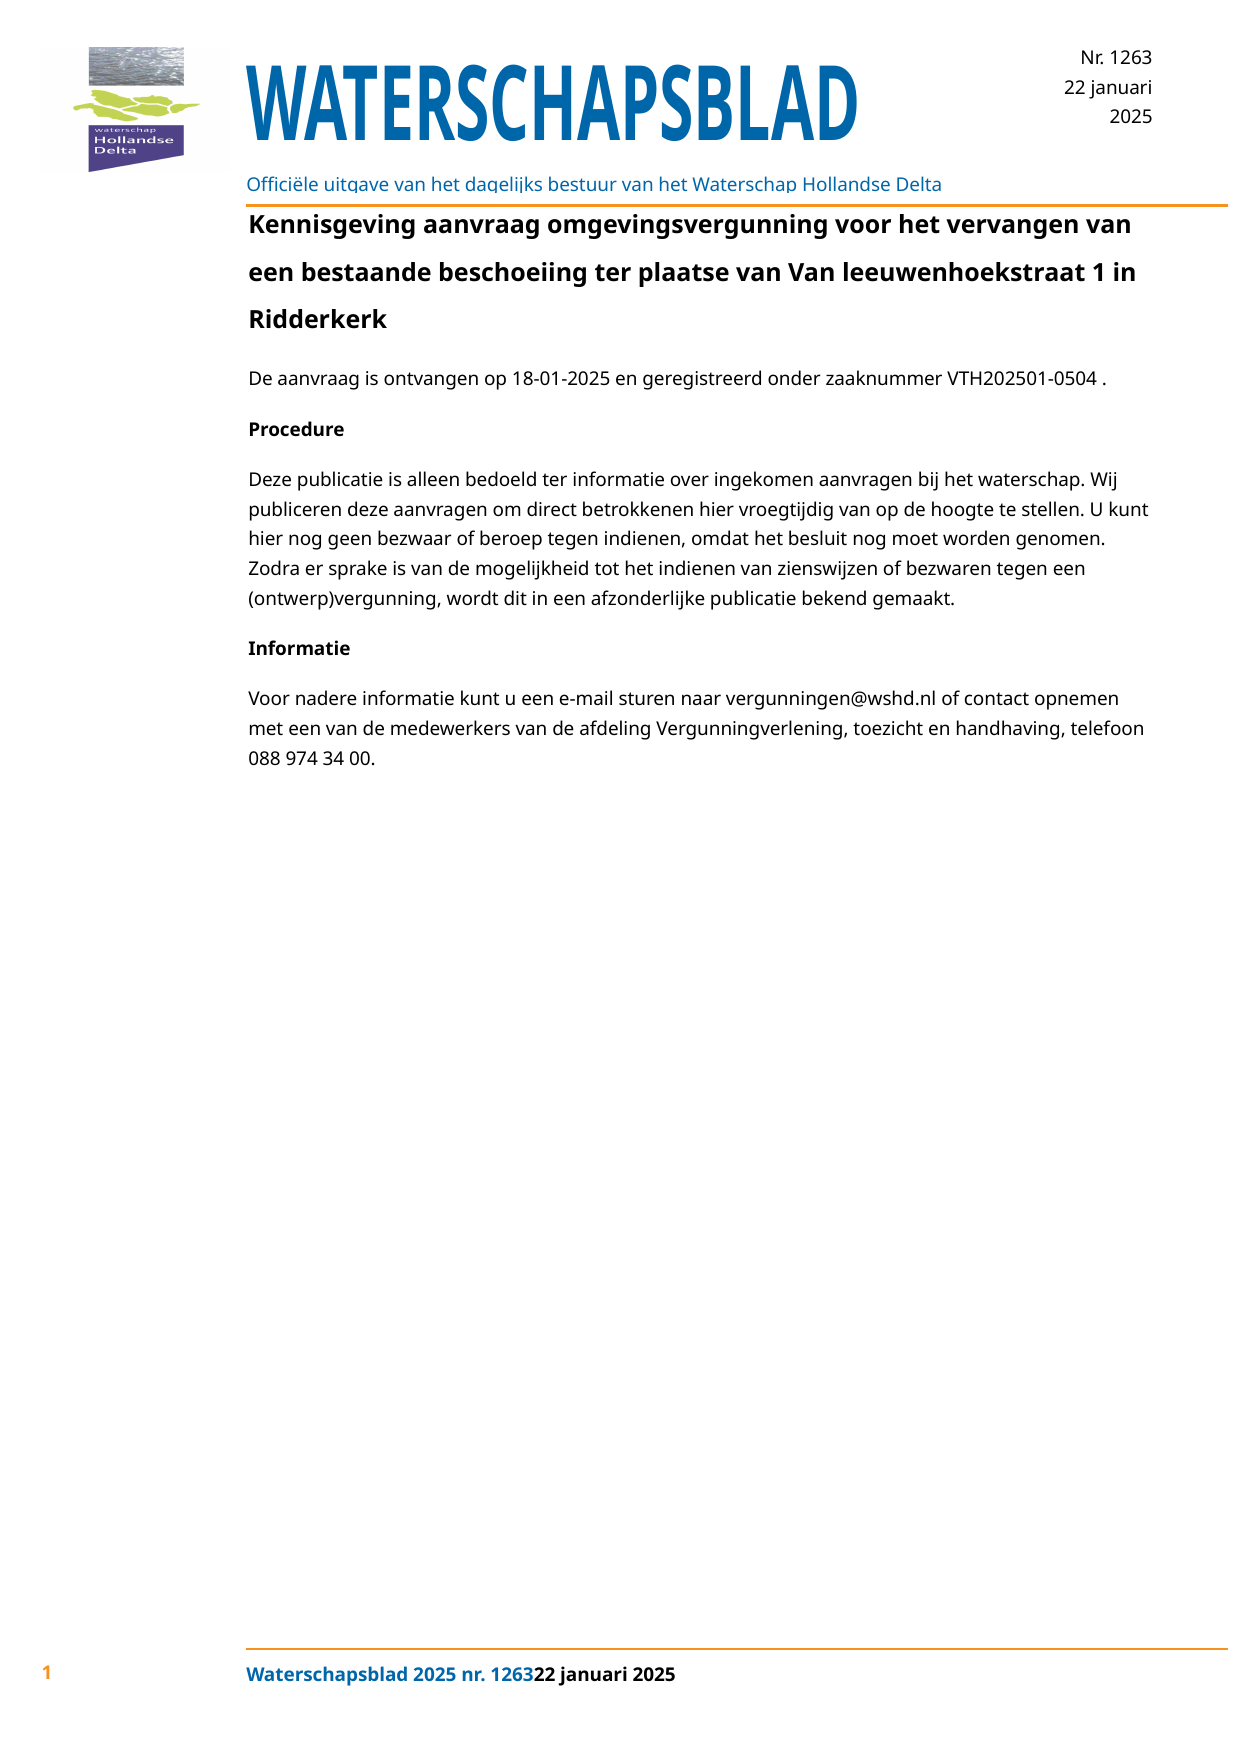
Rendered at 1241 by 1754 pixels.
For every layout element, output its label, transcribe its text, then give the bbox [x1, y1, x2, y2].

text Informatie [248, 635, 1152, 661]
text Kennisgeving aanvraag omgevingsvergunning voor het vervangen van een bestaande beschoeiing ter plaatse van Van leeuwenhoekstraat 1 in Ridderkerk [248, 207, 1152, 336]
picture [41, 47, 231, 172]
text Procedure [248, 416, 1152, 442]
text Voor nadere informatie kunt u een e-mail sturen naar vergunningen@wshd.nl of contact opnemen met een van de medewerkers van de afdeling Vergunningverlening, toezicht en handhaving, telefoon 088 974 34 00. [248, 686, 1152, 770]
text De aanvraag is ontvangen op 18-01-2025 en geregistreerd onder zaaknummer VTH202501-0504 . [248, 366, 1152, 391]
text Deze publicatie is alleen bedoeld ter informatie over ingekomen aanvragen bij het waterschap. Wij publiceren deze aanvragen om direct betrokkenen hier vroegtijdig van op de hoogte te stellen. U kunt hier nog geen bezwaar of beroep tegen indienen, omdat het besluit nog moet worden genomen. Zodra er sprake is van de mogelijkheid tot het indienen van zienswijzen of bezwaren tegen een (ontwerp)vergunning, wordt dit in een afzonderlijke publicatie bekend gemaakt. [248, 466, 1152, 610]
